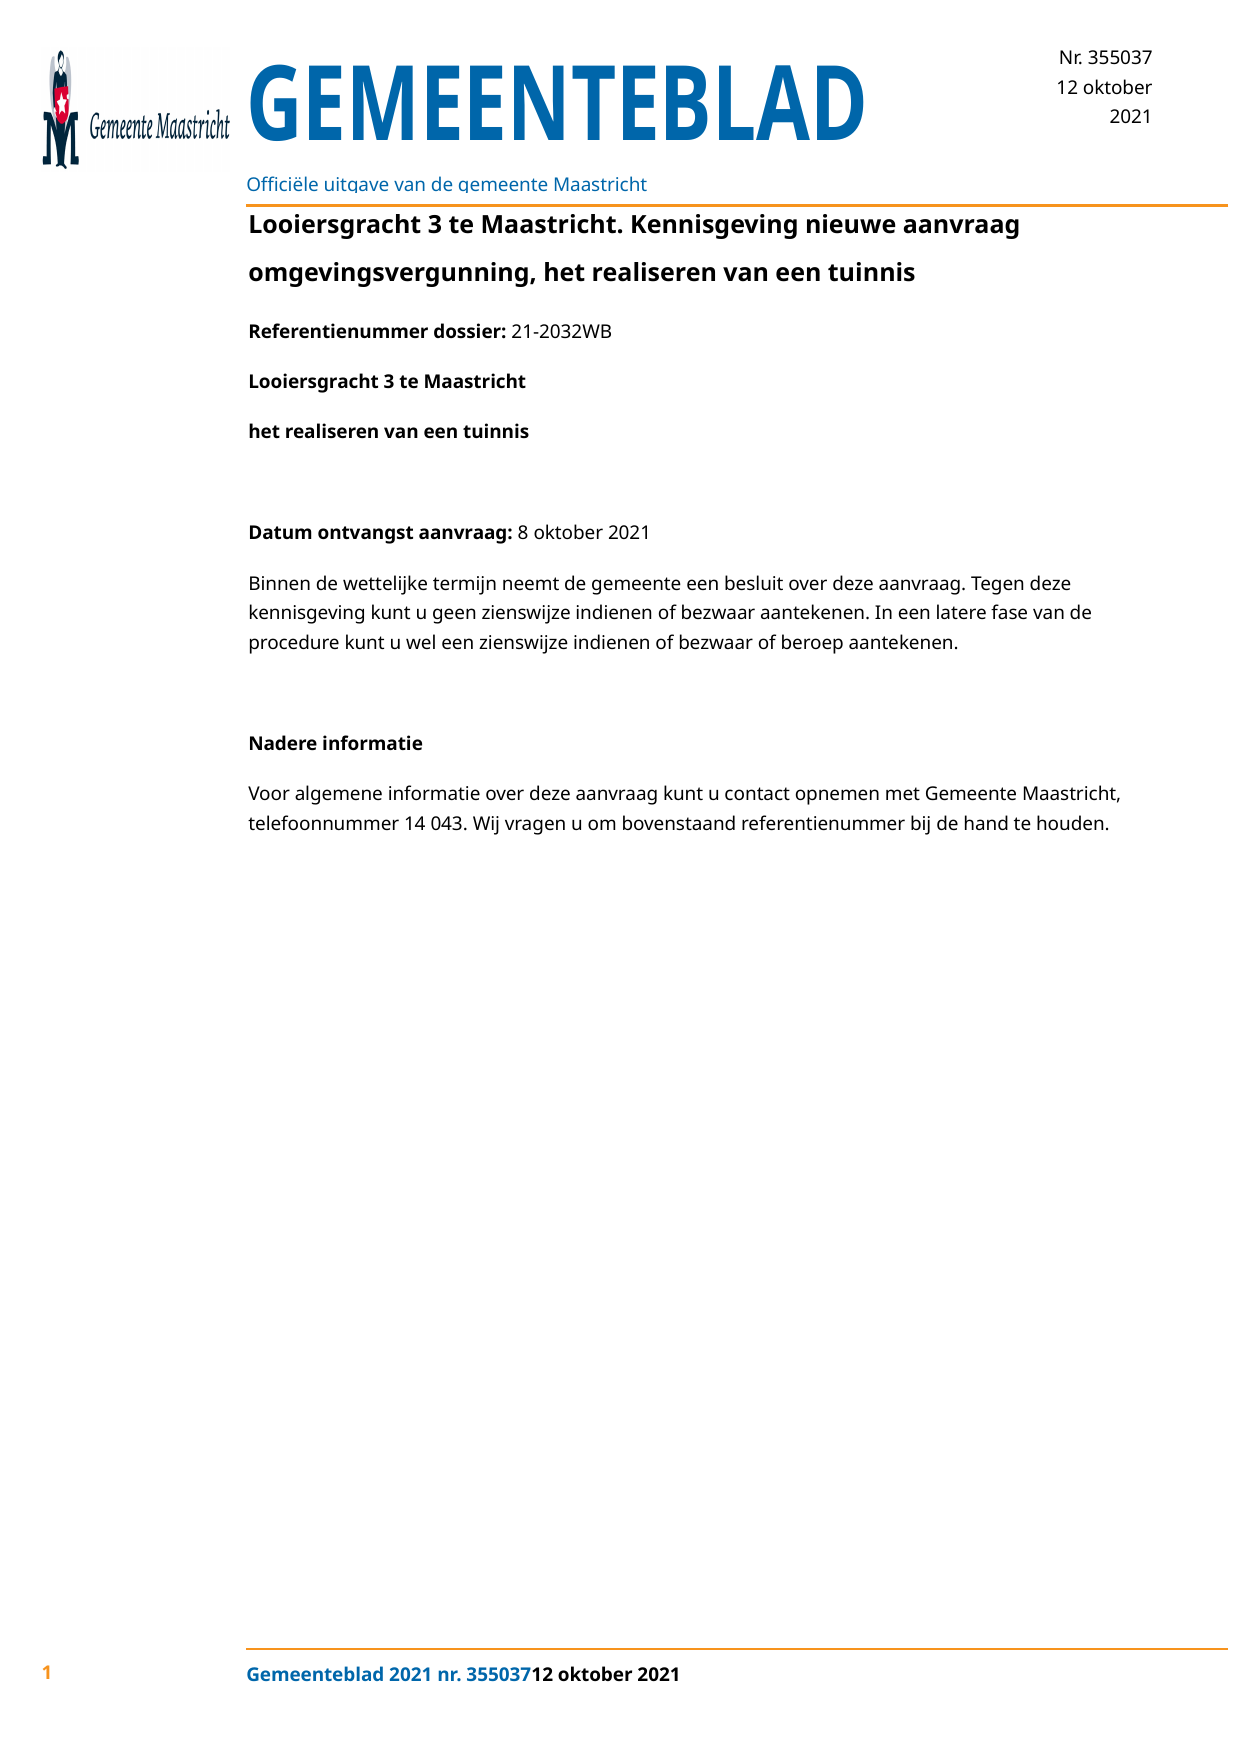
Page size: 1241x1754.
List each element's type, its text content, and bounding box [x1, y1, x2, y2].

text Datum ontvangst aanvraag: 8 oktober 2021 [248, 519, 1152, 545]
text Voor algemene informatie over deze aanvraag kunt u contact opnemen met Gemeente Maastricht, telefoonnummer 14 043. Wij vragen u om bovenstaand referentienummer bij de hand te houden. [248, 780, 1152, 836]
text Binnen de wettelijke termijn neemt de gemeente een besluit over deze aanvraag. Tegen deze kennisgeving kunt u geen zienswijze indienen of bezwaar aantekenen. In een latere fase van de procedure kunt u wel een zienswijze indienen of bezwaar of beroep aantekenen. [248, 570, 1152, 655]
text Looiersgracht 3 te Maastricht. Kennisgeving nieuwe aanvraag omgevingsvergunning, het realiseren van een tuinnis [248, 207, 1152, 288]
text het realiseren van een tuinnis [248, 419, 1152, 444]
text Referentienummer dossier: 21-2032WB [248, 318, 1152, 344]
picture [41, 47, 231, 172]
text Looiersgracht 3 te Maastricht [248, 368, 1152, 394]
text Nadere informatie [248, 730, 1152, 756]
